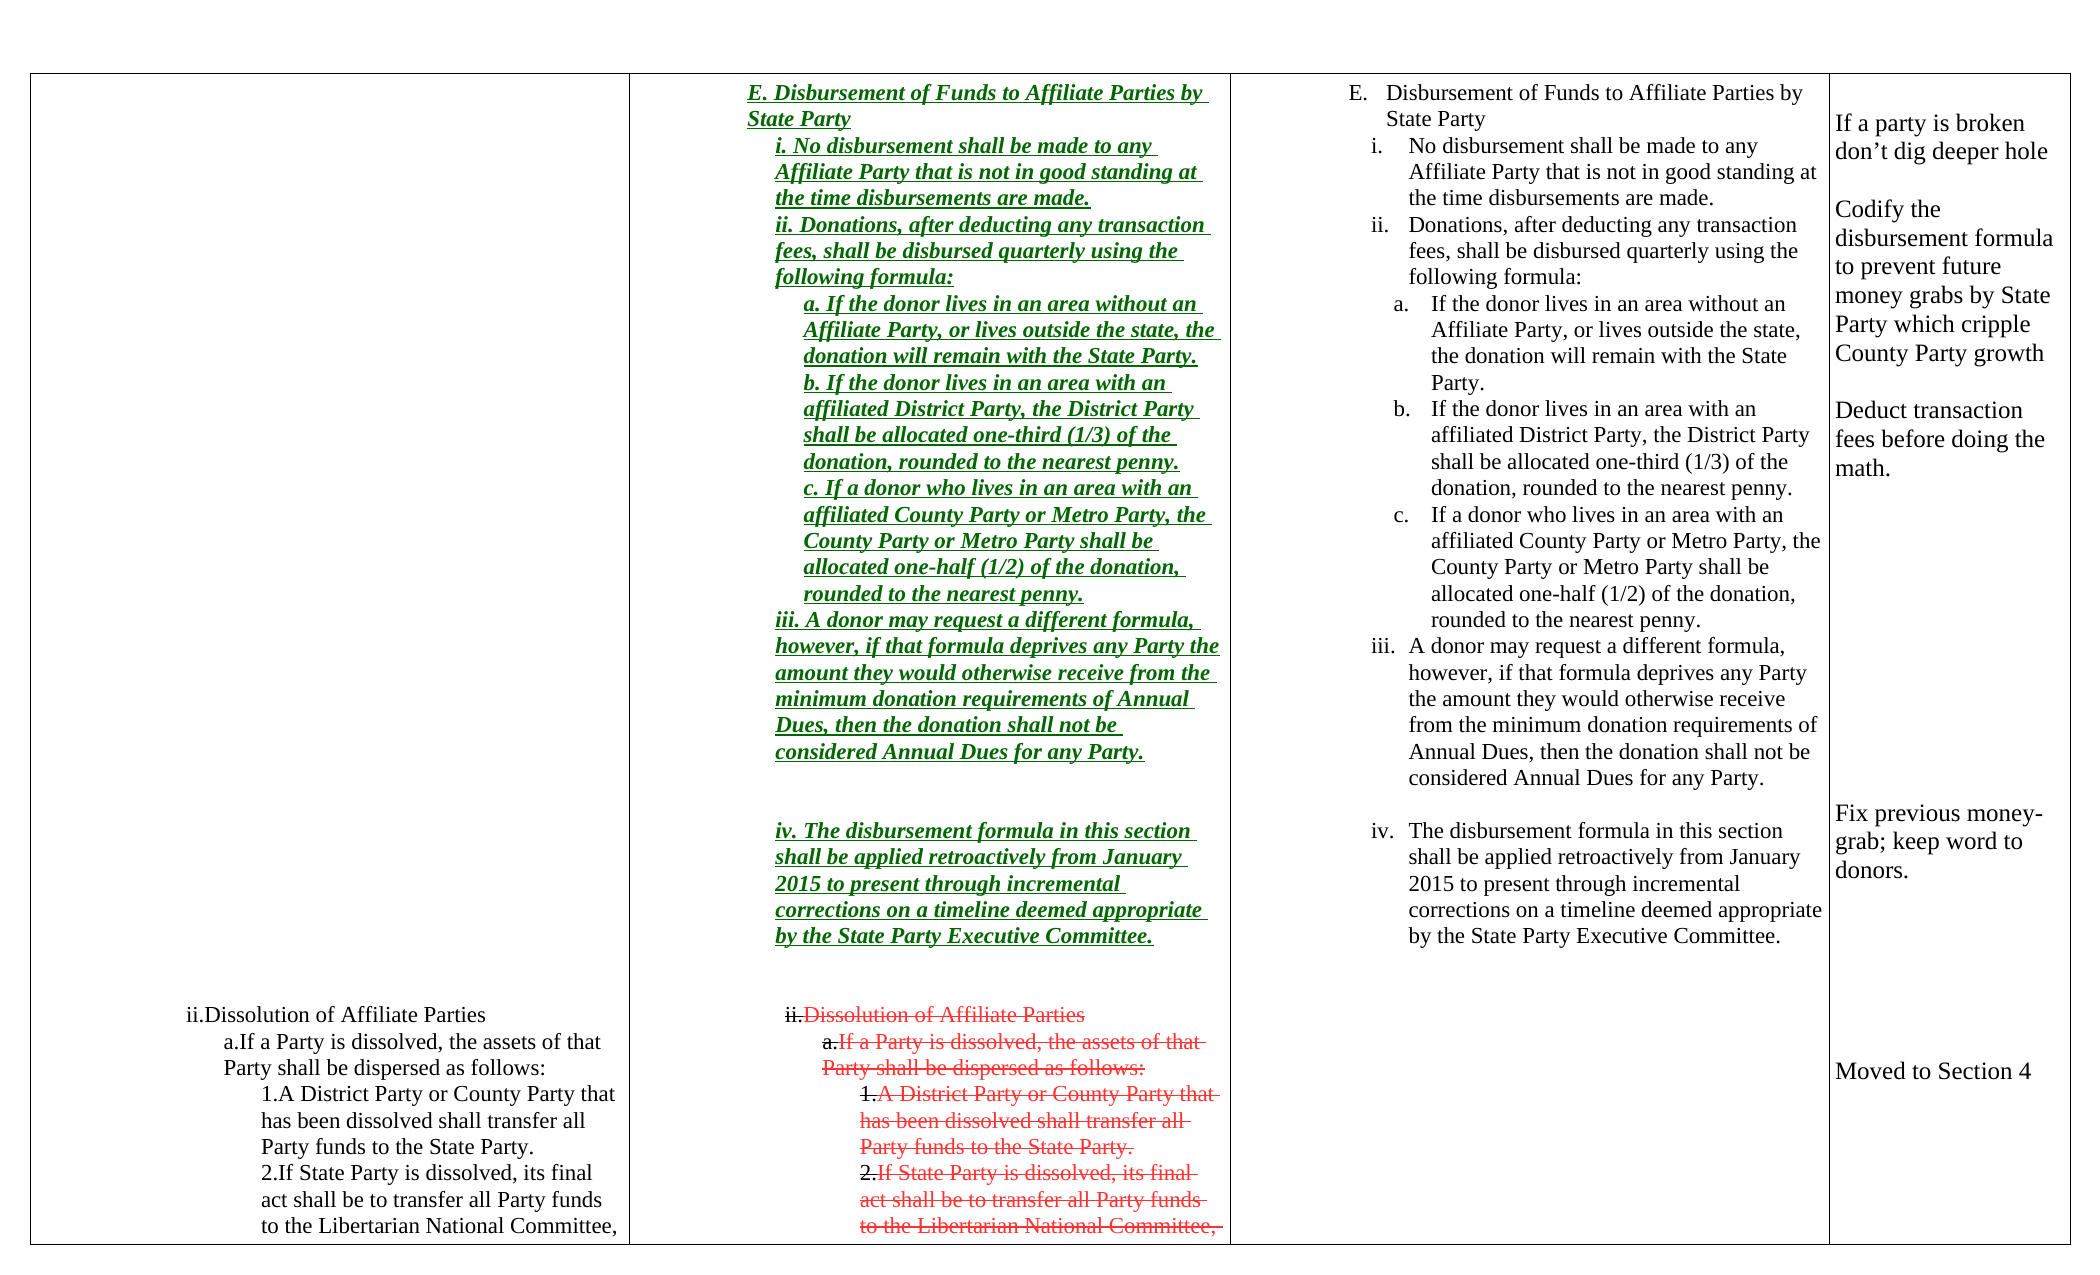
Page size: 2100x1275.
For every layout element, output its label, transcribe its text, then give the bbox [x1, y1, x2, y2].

table_cell PARTY ORGANIZATION State Party The purpose for which the State Party is organized is to implement and give voice to the principles embodied in the platform of the State Party by: Nominating candidates for federal, statewide and local elections in Kentucky and supporting candidates for political office. Promoting membership in the State Party. Promoting and coordinating affiliate organizations throughout the state. Entering into political information activities. The State Party shall charter District Parties within the Congressional Districts legally defined by the Commonwealth of Kentucky. Affiliate Parties Affiliate Parties exist as a subsidiary of the State Party, to assist the State Party in its stated purpose and goals, engage in outreach activities to recruit new Voting Members, and assist with procedures to nomination of candidates for political office, in accordance with this Constitution, Bylaws, and Operating Rules. There shall not be more than one Affiliate Party for the same political subdivision. An Affiliate Party shall not exist without a Chartering Party. District Parties shall: Charter County Parties within counties where a majority of the population of that county lives within the Congressional District. Because of the nature of Jefferson County, that District Party may affiliate Metro Parties. A Metro Party shall be aligned to the boundaries of a Louisville Metro Council district and functionally equivalent to a County Party. Assist with coordinating cross-boundary activities with its Affiliate Parties. A County or Metro Party shall: Fill out that Party with Precinct Captains Build and train a grassroots organization of Libertarian Party activists for duly-nominated candidates of the Libertarian Party of Kentucky to contact. An Affiliate Party is considered “in good standing” if it has been chartered and has not since been dissolved, and is in compliance with all requirements of the Constitution and other governing documents, and Kentucky campaign finance law. If an Affiliate Party fails to stay in good standing, it shall have a period of twenty-one (21) days from the time of notification to come into in good standing, or that Party is to be dissolved. Disbursement of Funds to Affiliate Parties by State Party No disbursement shall be made to any Affiliate Party that is not in good standing at the time disbursements are made. Donations, after deducting any transaction fees, shall be disbursed quarterly using the following formula: If the donor lives in an area without an Affiliate Party, or lives outside the state, the donation will remain with the State Party. If the donor lives in an area with an affiliated District Party, the District Party shall be allocated one-third (1/3) of the donation, rounded to the nearest penny. If a donor who lives in an area with an affiliated County Party or Metro Party, the County Party or Metro Party shall be allocated one-half (1/2) of the donation, rounded to the nearest penny. A donor may request a different formula, however, if that formula deprives any Party the amount they would otherwise receive from the minimum donation requirements of Annual Dues, then the donation shall not be considered Annual Dues for any Party. The disbursement formula in this section shall be applied retroactively from January 2015 to present through incremental corrections on a timeline deemed appropriate by the State Party Executive Committee. Party Governance Between conventions, a Party shall be governed by an Executive Committee, functioning as the Board of Directors, empowered to collect and expend funds, operate day-to-day tasks, and act on behalf of Voting Members as specified in, and limited by, State Law and State Administrative Regulations, this Constitution, and the Bylaws and Operating Rules. The voting members of an Executive Committee shall be the officers (Chair, Vice-Chair and/or Secretary, and Treasurer, who must be seated), At-Large Representatives not to exceed four (4) in number, and when applicable: For the State Party, the Chairs of any affiliated District Parties. For a District Party, the Chairs of any County Parties or Metro Parties affiliated by that District Party. For a County or Metro Party, the Precinct Captain Chair, elected from among the Precinct Captains of the County or Metro Party. Specific duties of named positions of a committee shall be outlined in Operating Rules. An Executive Committee may create and populate sub-committees or other positions of that committee as outlined in Operating Rules. In no event shall a person serve as a voting member on more than one Executive Committee, except as defined in this Constitution. To be a voting member on any committee of a Party, a person must be a Voting Member of that Party. Any committee member who is not a Voting Member shall be given ten (10) business thirty (30) days, upon notification, to become a Voting Member of that Party or they are automatically recalled from office. A committee may appoint non-voting members, who report to and serve at the leisure of the committee, as consultants to facilitate or operate any part of their duties. In no case shall a single term of office on any committee exceed twenty-five (25) months; violation shall result in automatic recall from office. Provisions to ensure active and accountable committees, to remove or recall a member of a committee, and to prevent conflicts of interest, along with penalties for failure to conform, shall be adopted in Operating Rules. Meeting by electronic means may be permitted, and outlined in Operating Rules. All actions taken by a Party shall be transparent. No action may be taken while in Executive Session. All Party records shall be made available in electronic format to any Voting Member at no cost. When any provision of this Constitution is triggered by action or inaction, its effects shall be immediate, regardless of acknowledgment by a committee. A Chartering Party shall be responsible for Affiliate Party compliance with this Constitution. Dissolution of Parties An Affiliate Party may vote to be dissolved. The State Party or the Chartering Party may dissolve an Affiliate Party, and any Officer of that Affiliate Party shall recuse themselves from such vote. If an Affiliate Party is to be dissolved, the State Party Executive Committee may, within seven (7) days, alternatively choose to call a convention for that Affiliate Party, in accordance with this convention, to remedy the issue(s) which triggered dissolution. If a convention is not called within seven (7) days, that Affiliate Party is immediately dissolved. A District Party, County Party, or Metro Party that has been dissolved shall transfer all Party Resources, and a list of outstanding duties and obligations, to the State Party. If the State Party is dissolved, its final act shall be to transfer all Party Resources, and a list of outstanding obligations, to the National Party. When a Party has been dissolved, all titles and rights granted to members, as a function of that Party, are revoked. [1231, 74, 1829, 1244]
table_cell If a party is broken don’t dig deeper hole Codify the disbursement formula to prevent future money grabs by State Party which cripple County Party growth Deduct transaction fees before doing the math. Fix previous money-grab; keep word to donors. Moved to Section 4 [1830, 74, 2070, 1244]
